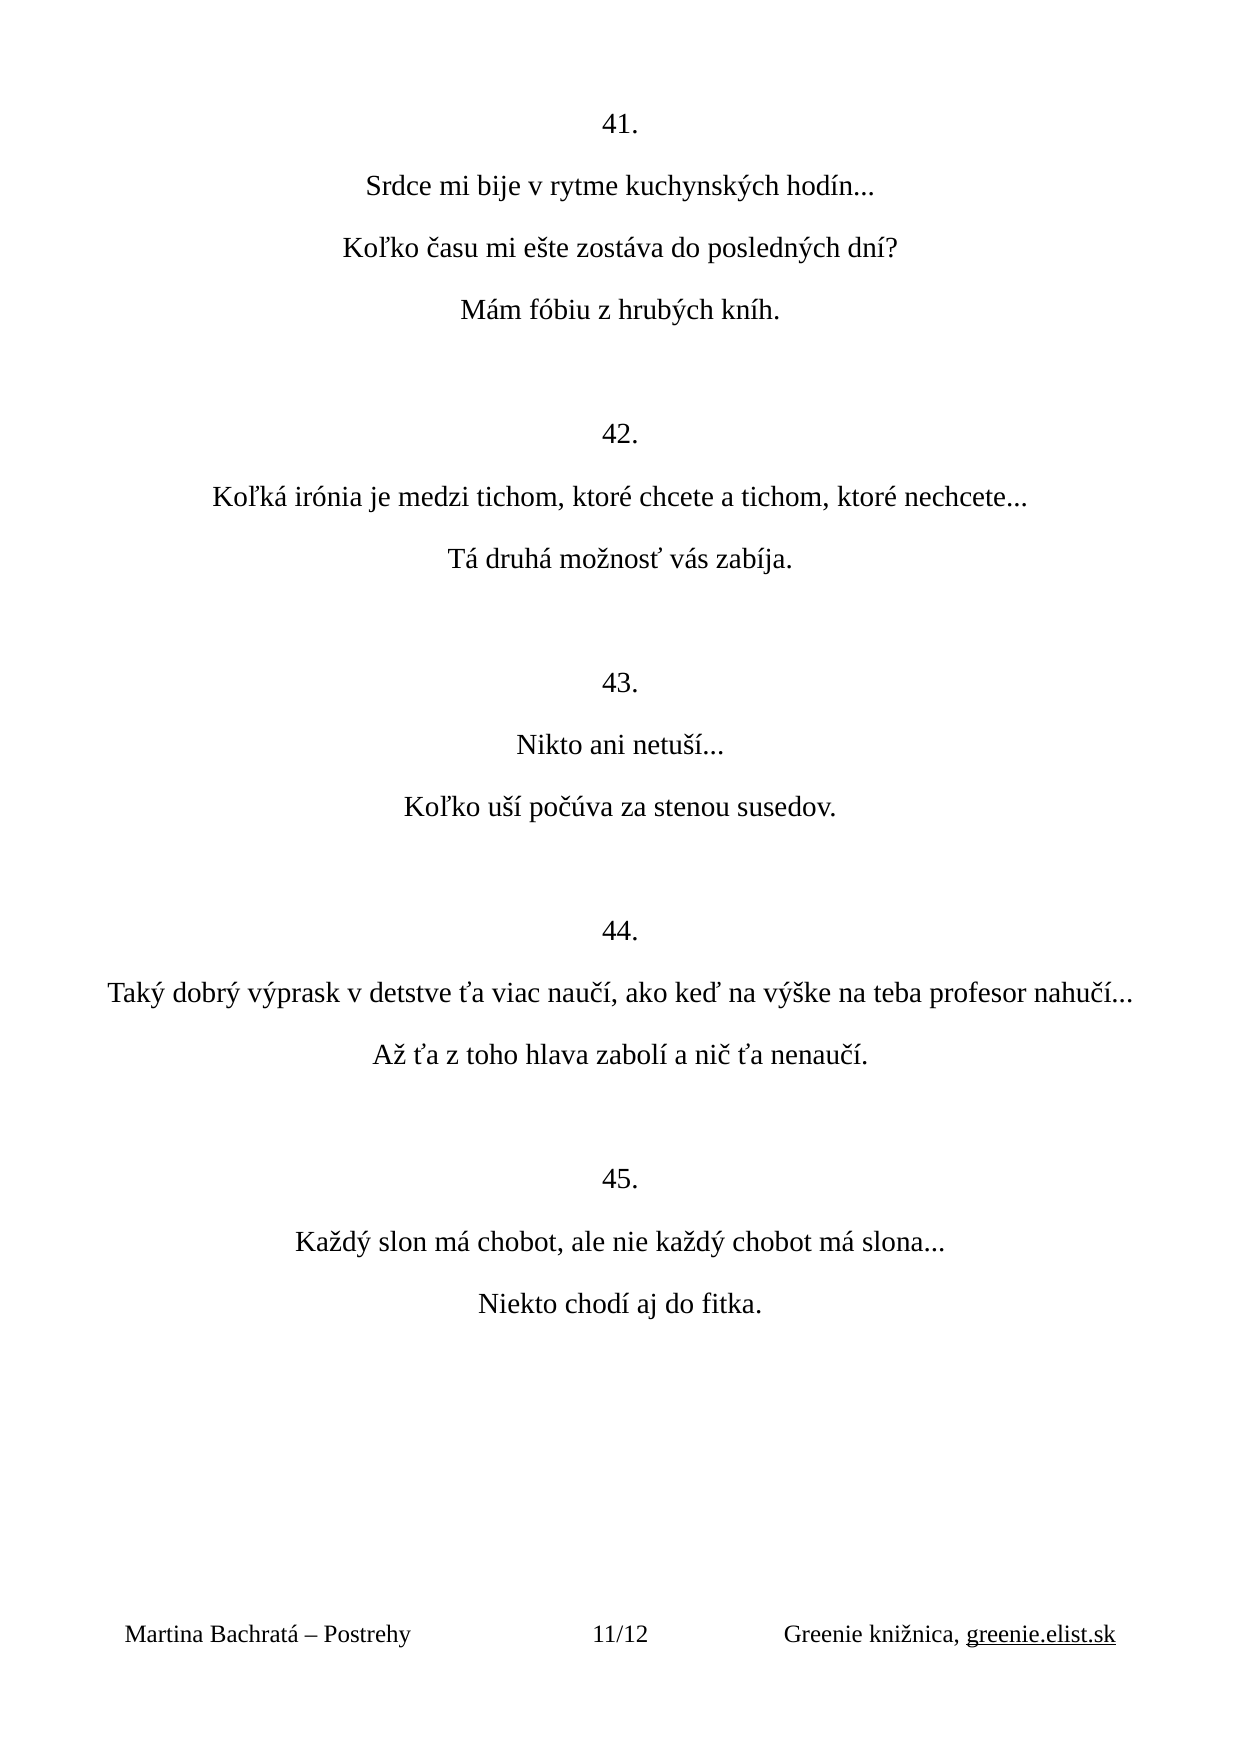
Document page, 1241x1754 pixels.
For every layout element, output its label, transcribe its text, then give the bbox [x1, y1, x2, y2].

text Tá druhá možnosť vás zabíja. [106, 541, 1134, 574]
text 43. [106, 665, 1134, 698]
text Taký dobrý výprask v detstve ťa viac naučí, ako keď na výške na teba profesor nahučí... [106, 975, 1134, 1009]
text Až ťa z toho hlava zabolí a nič ťa nenaučí. [106, 1037, 1134, 1071]
text 42. [106, 417, 1134, 450]
text Koľko uší počúva za stenou susedov. [106, 789, 1134, 823]
text Nikto ani netuší... [106, 727, 1134, 761]
text Srdce mi bije v rytme kuchynských hodín... [106, 168, 1134, 202]
text Niekto chodí aj do fitka. [106, 1286, 1134, 1319]
text 44. [106, 913, 1134, 947]
text 41. [106, 106, 1134, 140]
text Každý slon má chobot, ale nie každý chobot má slona... [106, 1224, 1134, 1257]
text 45. [106, 1162, 1134, 1195]
text Koľko času mi ešte zostáva do posledných dní? [106, 230, 1134, 264]
text Koľká irónia je medzi tichom, ktoré chcete a tichom, ktoré nechcete... [106, 479, 1134, 512]
text Mám fóbiu z hrubých kníh. [106, 292, 1134, 326]
